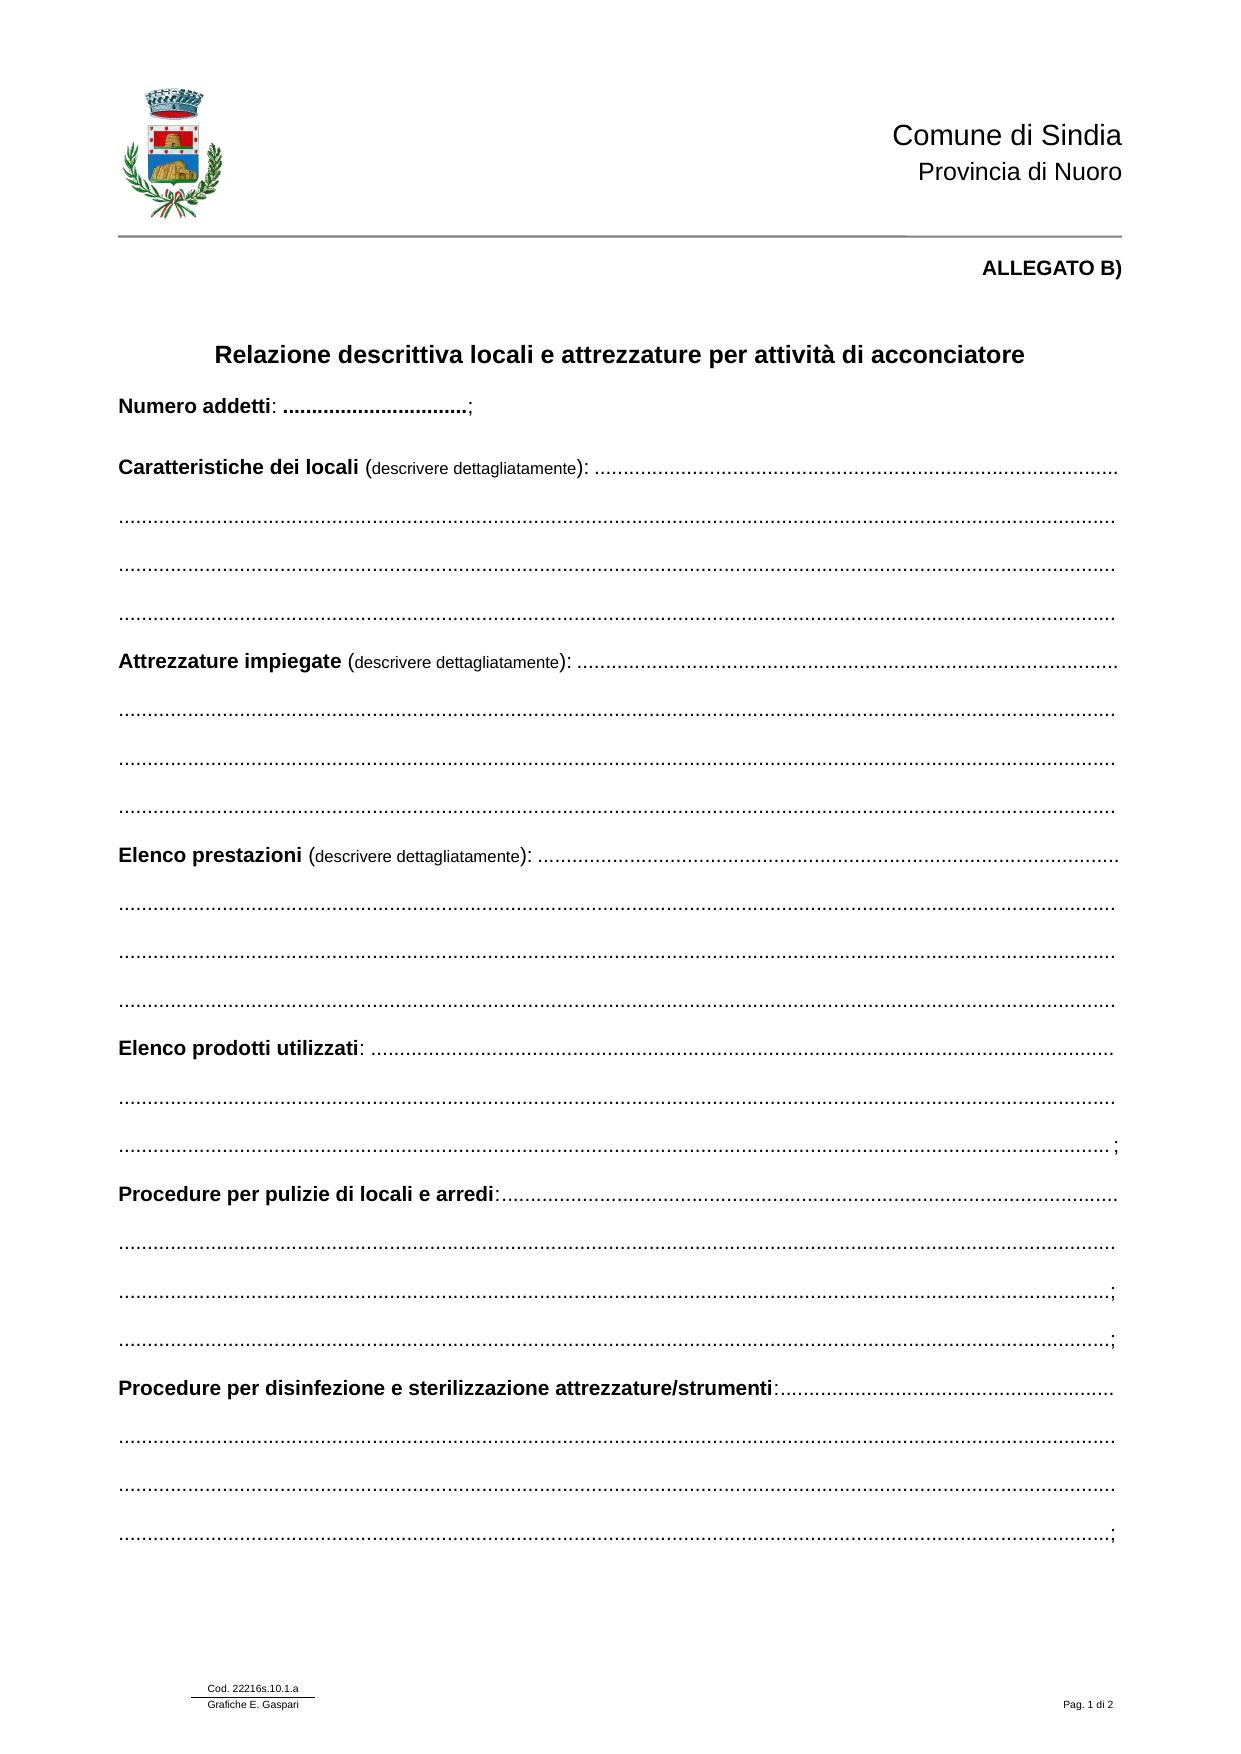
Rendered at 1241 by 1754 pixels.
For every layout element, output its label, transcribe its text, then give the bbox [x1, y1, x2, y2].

text ............................................................................................................................................................................. [118, 1472, 1122, 1496]
text ............................................................................................................................................................................; [118, 1521, 1122, 1544]
text ............................................................................................................................................................................. [118, 1230, 1122, 1254]
text ............................................................................................................................................................................. [118, 988, 1122, 1012]
text ............................................................................................................................................................................. [118, 600, 1122, 624]
subtitle Relazione descrittiva locali e attrezzature per attività di acconciatore [118, 340, 1122, 369]
text ALLEGATO B) [118, 256, 1122, 280]
picture [122, 87, 224, 219]
text ............................................................................................................................................................................. [118, 891, 1122, 915]
text Elenco prodotti utilizzati: ................................................................................................................................. [118, 1036, 1122, 1060]
text Comune di Sindia [224, 118, 1122, 152]
text ............................................................................................................................................................................. [118, 1085, 1122, 1109]
text ............................................................................................................................................................................. [118, 746, 1122, 769]
text Nell'elenco degli allegati [242, 292, 602, 315]
text ............................................................................................................................................................................. [118, 1424, 1122, 1448]
text ............................................................................................................................................................................. [118, 552, 1122, 576]
text Procedure per pulizie di locali e arredi: ........................................................................................................... [118, 1182, 1122, 1206]
text ............................................................................................................................................................................; [118, 1278, 1122, 1302]
text Procedure per disinfezione e sterilizzazione attrezzature/strumenti: .......................................................... [118, 1375, 1122, 1399]
text Elenco prestazioni (descrivere dettagliatamente): ..................................................................................................... [118, 842, 1122, 866]
text Provincia di Nuoro [224, 157, 1122, 185]
text Caratteristiche dei locali (descrivere dettagliatamente): ........................................................................................... [118, 455, 1122, 479]
text ............................................................................................................................................................................. [118, 697, 1122, 721]
text ............................................................................................................................................................................; [118, 1327, 1122, 1351]
text ............................................................................................................................................................................. [118, 939, 1122, 963]
text ............................................................................................................................................................................ ; [118, 1133, 1122, 1157]
text Numero addetti: ................................; [118, 394, 1122, 418]
text Attrezzature impiegate (descrivere dettagliatamente): .............................................................................................. [118, 649, 1122, 673]
text ............................................................................................................................................................................. [118, 503, 1122, 527]
text ............................................................................................................................................................................. [118, 794, 1122, 818]
